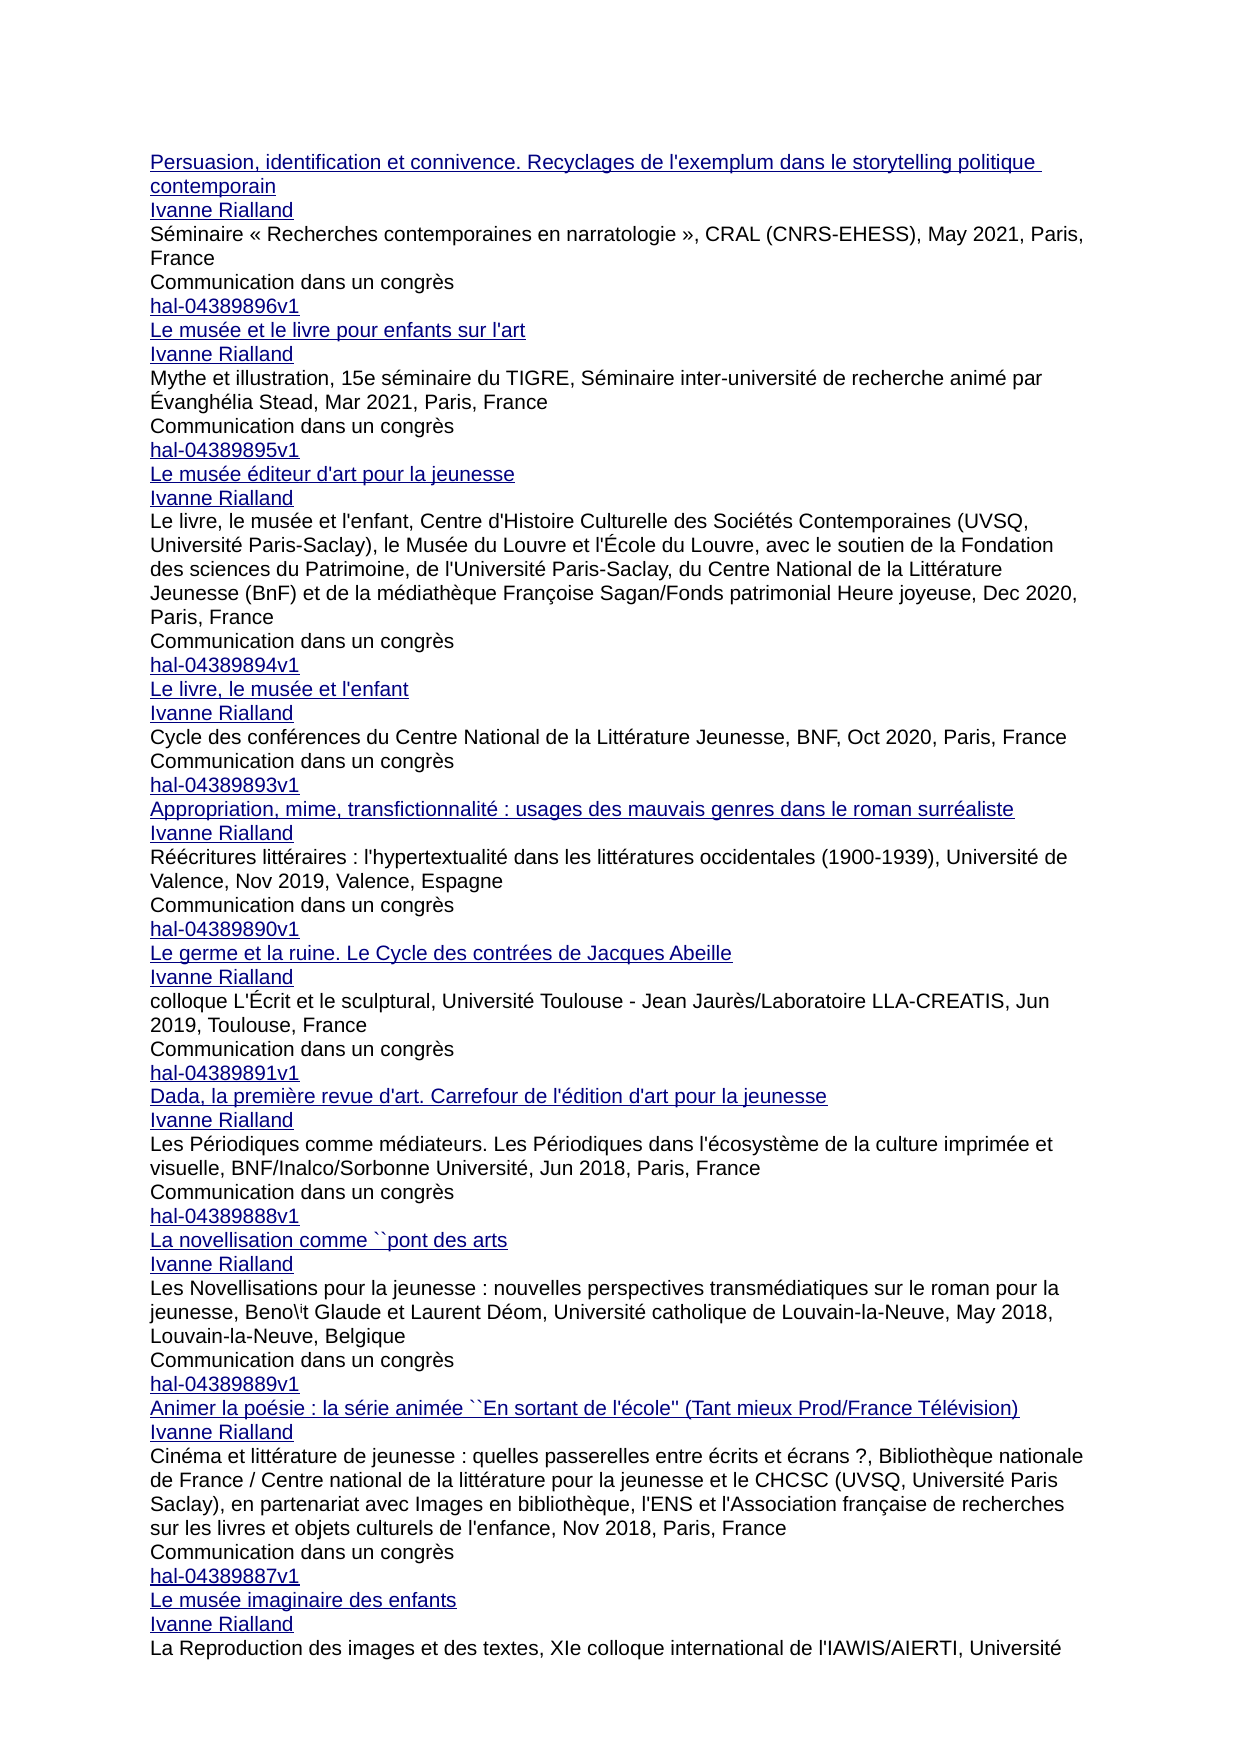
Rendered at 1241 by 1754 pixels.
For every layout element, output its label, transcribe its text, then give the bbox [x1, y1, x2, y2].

table_cell Dada, la première revue d'art. Carrefour de l'édition d'art pour la jeunesse Ivanne Rialland Les Périodiques comme médiateurs. Les Périodiques dans l'écosystème de la culture imprimée et visuelle, BNF/Inalco/Sorbonne Université, Jun 2018, Paris, France Communication dans un congrès hal-04389888v1 [150, 1084, 1090, 1228]
table_cell Le musée éditeur d'art pour la jeunesse Ivanne Rialland Le livre, le musée et l'enfant, Centre d'Histoire Culturelle des Sociétés Contemporaines (UVSQ, Université Paris-Saclay), le Musée du Louvre et l'École du Louvre, avec le soutien de la Fondation des sciences du Patrimoine, de l'Université Paris-Saclay, du Centre National de la Littérature Jeunesse (BnF) et de la médiathèque Françoise Sagan/Fonds patrimonial Heure joyeuse, Dec 2020, Paris, France Communication dans un congrès hal-04389894v1 [150, 461, 1090, 677]
table_cell Le musée et le livre pour enfants sur l'art Ivanne Rialland Mythe et illustration, 15e séminaire du TIGRE, Séminaire inter-université de recherche animé par Évanghélia Stead, Mar 2021, Paris, France Communication dans un congrès hal-04389895v1 [150, 318, 1090, 461]
table_cell Animer la poésie : la série animée ``En sortant de l'école'' (Tant mieux Prod/France Télévision) Ivanne Rialland Cinéma et littérature de jeunesse : quelles passerelles entre écrits et écrans ?, Bibliothèque nationale de France / Centre national de la littérature pour la jeunesse et le CHCSC (UVSQ, Université Paris Saclay), en partenariat avec Images en bibliothèque, l'ENS et l'Association française de recherches sur les livres et objets culturels de l'enfance, Nov 2018, Paris, France Communication dans un congrès hal-04389887v1 [150, 1396, 1090, 1587]
table_cell Le musée imaginaire des enfants Ivanne Rialland La Reproduction des images et des textes, XIe colloque international de l'IAWIS/AIERTI, Université [150, 1588, 1090, 1659]
table_cell Persuasion, identification et connivence. Recyclages de l'exemplum dans le storytelling politique contemporain Ivanne Rialland Séminaire « Recherches contemporaines en narratologie », CRAL (CNRS-EHESS), May 2021, Paris, France Communication dans un congrès hal-04389896v1 [150, 150, 1090, 318]
table_cell La novellisation comme ``pont des arts Ivanne Rialland Les Novellisations pour la jeunesse : nouvelles perspectives transmédiatiques sur le roman pour la jeunesse, Beno\ⁱt Glaude et Laurent Déom, Université catholique de Louvain-la-Neuve, May 2018, Louvain-la-Neuve, Belgique Communication dans un congrès hal-04389889v1 [150, 1228, 1090, 1396]
table_cell Le livre, le musée et l'enfant Ivanne Rialland Cycle des conférences du Centre National de la Littérature Jeunesse, BNF, Oct 2020, Paris, France Communication dans un congrès hal-04389893v1 [150, 677, 1090, 797]
table_cell Appropriation, mime, transfictionnalité : usages des mauvais genres dans le roman surréaliste Ivanne Rialland Réécritures littéraires : l'hypertextualité dans les littératures occidentales (1900-1939), Université de Valence, Nov 2019, Valence, Espagne Communication dans un congrès hal-04389890v1 [150, 797, 1090, 941]
table_cell Le germe et la ruine. Le Cycle des contrées de Jacques Abeille Ivanne Rialland colloque L'Écrit et le sculptural, Université Toulouse - Jean Jaurès/Laboratoire LLA-CREATIS, Jun 2019, Toulouse, France Communication dans un congrès hal-04389891v1 [150, 941, 1090, 1084]
